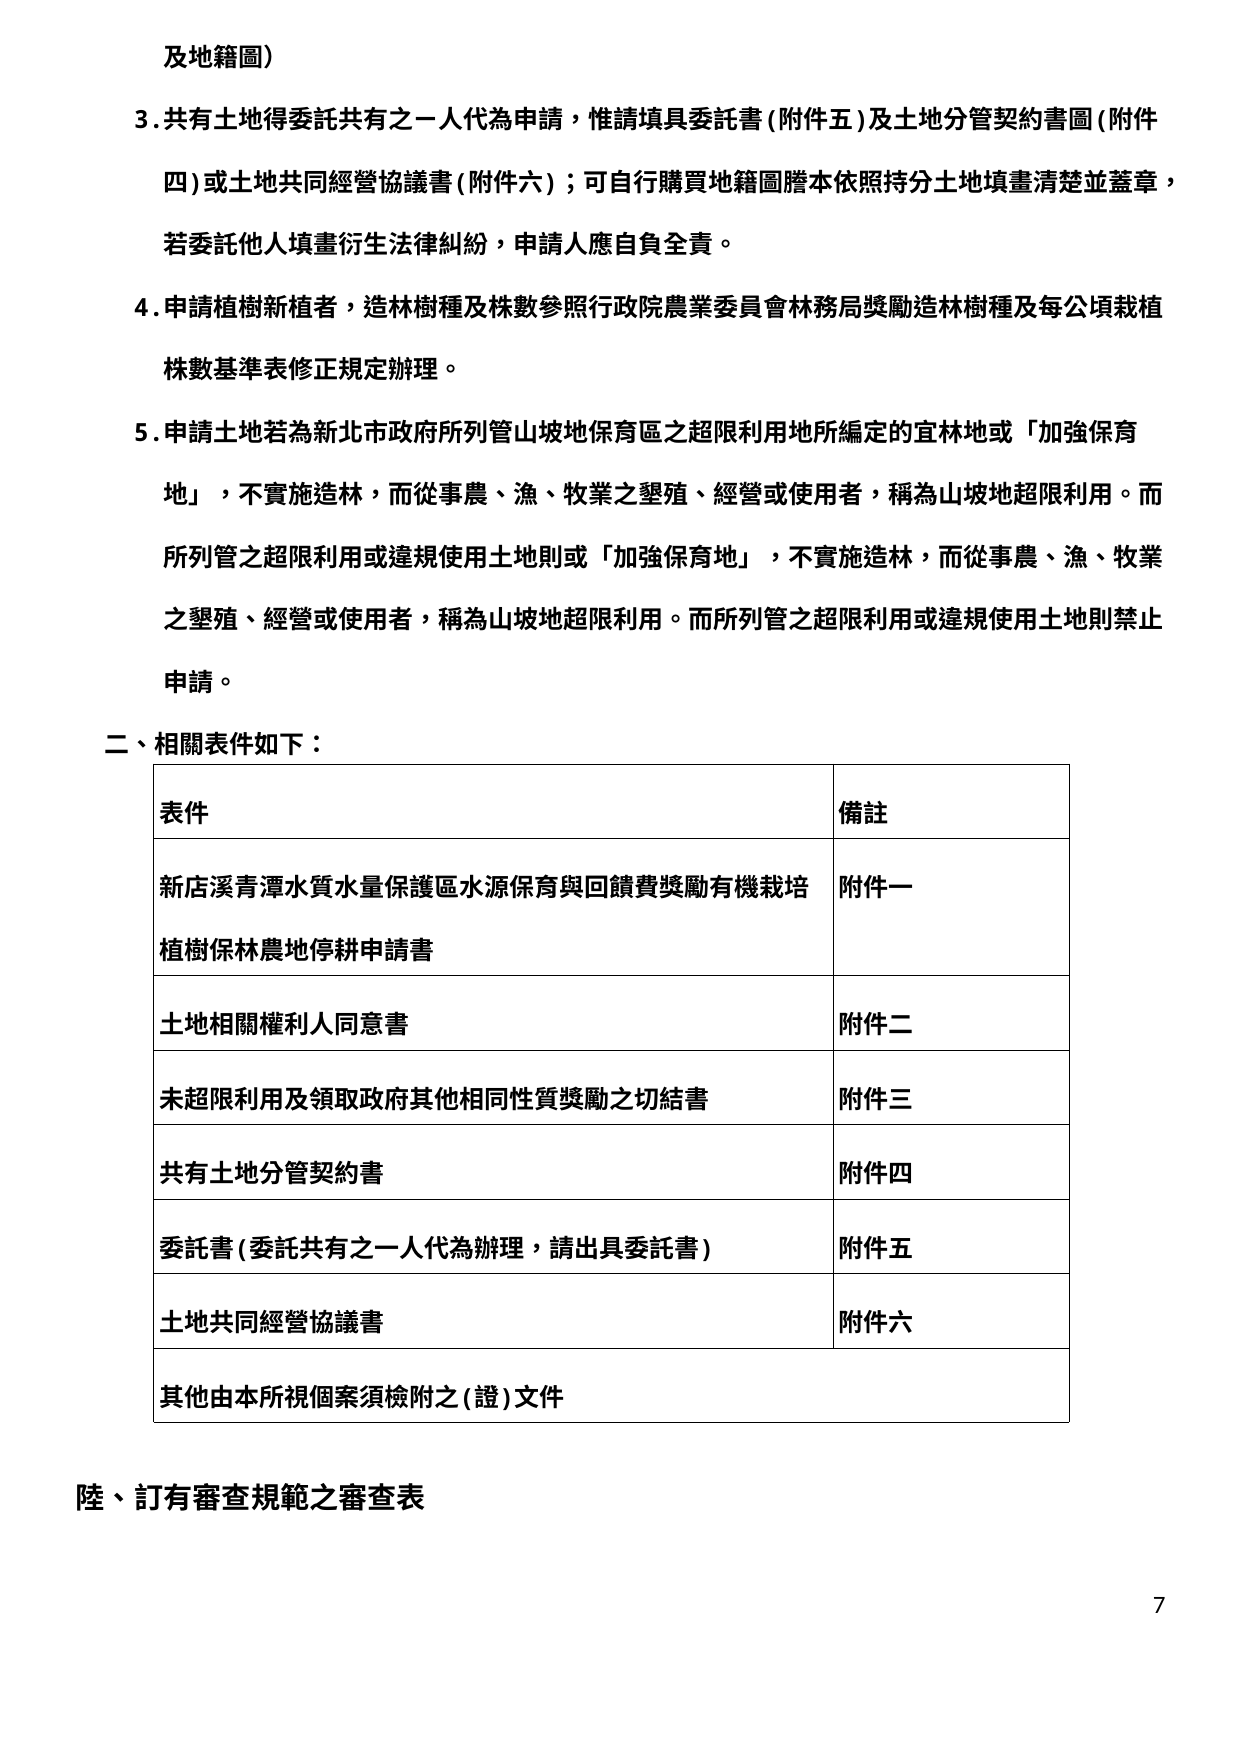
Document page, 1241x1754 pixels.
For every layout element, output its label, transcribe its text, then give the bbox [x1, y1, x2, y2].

table_cell 土地相關權利人同意書 [154, 976, 833, 1049]
table_cell 新店溪青潭水質水量保護區水源保育與回饋費獎勵有機栽培植樹保林農地停耕申請書 [154, 839, 833, 975]
table_cell 其他由本所視個案須檢附之(證)文件 [154, 1349, 1069, 1422]
table_cell 未超限利用及領取政府其他相同性質獎勵之切結書 [154, 1051, 833, 1124]
table_cell 附件三 [834, 1051, 1069, 1124]
text 5.申請土地若為新北市政府所列管山坡地保育區之超限利用地所編定的宜林地或「加強保育地」，不實施造林，而從事農、漁、牧業之墾殖、經營或使用者，稱為山坡地超限利用。而所列管之超限利用或違規使用土地則或「加強保育地」，不實施造林，而從事農、漁、牧業之墾殖、經營或使用者，稱為山坡地超限利用。而所列管之超限利用或違規使用土地則禁止申請。 [134, 388, 1165, 701]
text 及地籍圖） [134, 13, 1165, 76]
text 4.申請植樹新植者，造林樹種及株數參照行政院農業委員會林務局獎勵造林樹種及每公頃栽植株數基準表修正規定辦理。 [134, 263, 1165, 388]
table_cell 委託書(委託共有之一人代為辦理，請出具委託書) [154, 1200, 833, 1273]
text 二、相關表件如下： [75, 701, 1165, 763]
table_cell 附件二 [834, 976, 1069, 1049]
table_cell 附件四 [834, 1125, 1069, 1198]
table_cell 共有土地分管契約書 [154, 1125, 833, 1198]
text 3.共有土地得委託共有之ㄧ人代為申請，惟請填具委託書(附件五)及土地分管契約書圖(附件四)或土地共同經營協議書(附件六)；可自行購買地籍圖謄本依照持分土地填畫清楚並蓋章，若委託他人填畫衍生法律糾紛，申請人應自負全責。 [134, 76, 1165, 263]
table_cell 附件一 [834, 839, 1069, 975]
table_header 備註 [834, 765, 1069, 838]
table_cell 附件六 [834, 1274, 1069, 1347]
table_cell 土地共同經營協議書 [154, 1274, 833, 1347]
table_cell 附件五 [834, 1200, 1069, 1273]
table_header 表件 [154, 765, 833, 838]
list 訂有審查規範之審查表 [75, 1454, 1165, 1516]
